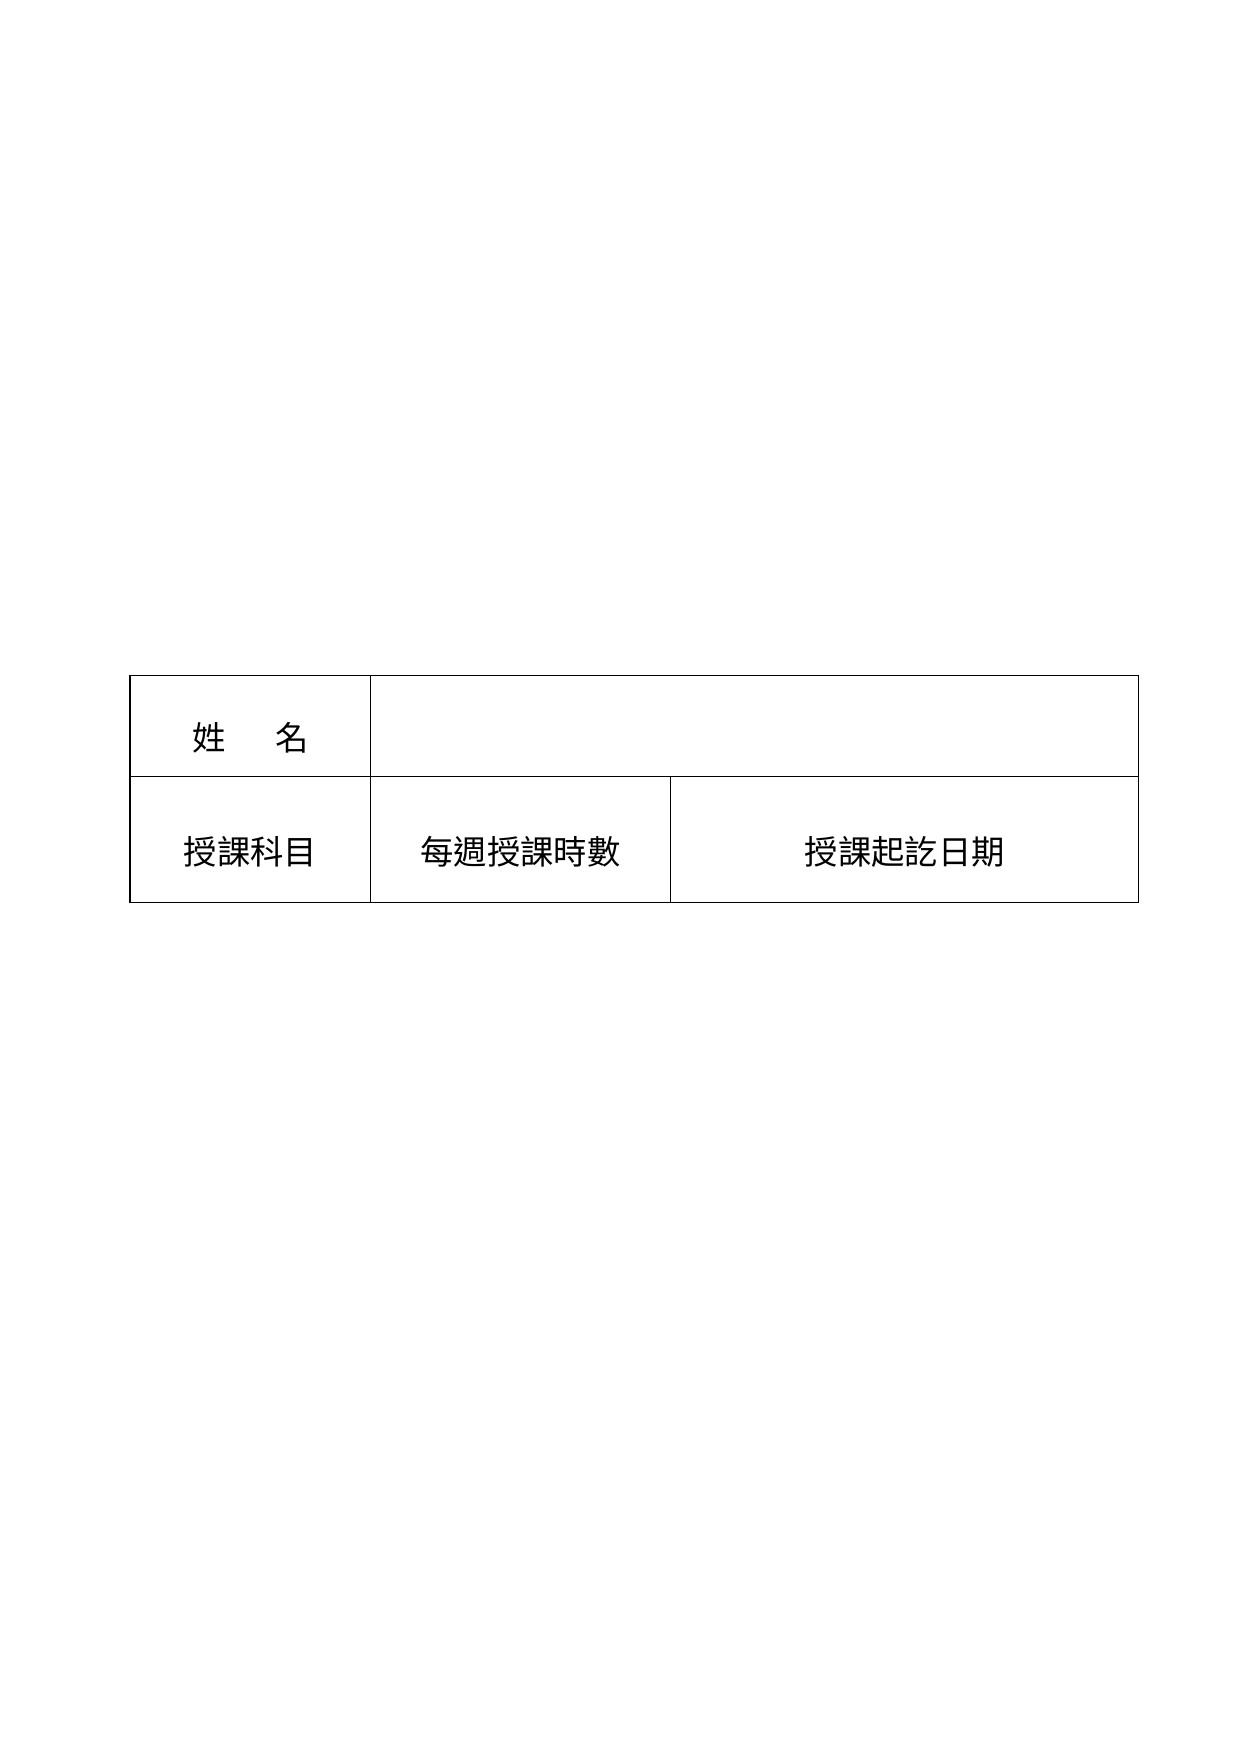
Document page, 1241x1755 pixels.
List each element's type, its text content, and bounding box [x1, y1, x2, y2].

table_cell [371, 676, 1138, 776]
table_cell 授課起訖日期 [671, 777, 1138, 902]
table_cell 每週授課時數 [371, 777, 670, 902]
table_cell 授課科目 [131, 777, 370, 902]
table_cell 姓 名 [131, 676, 370, 776]
